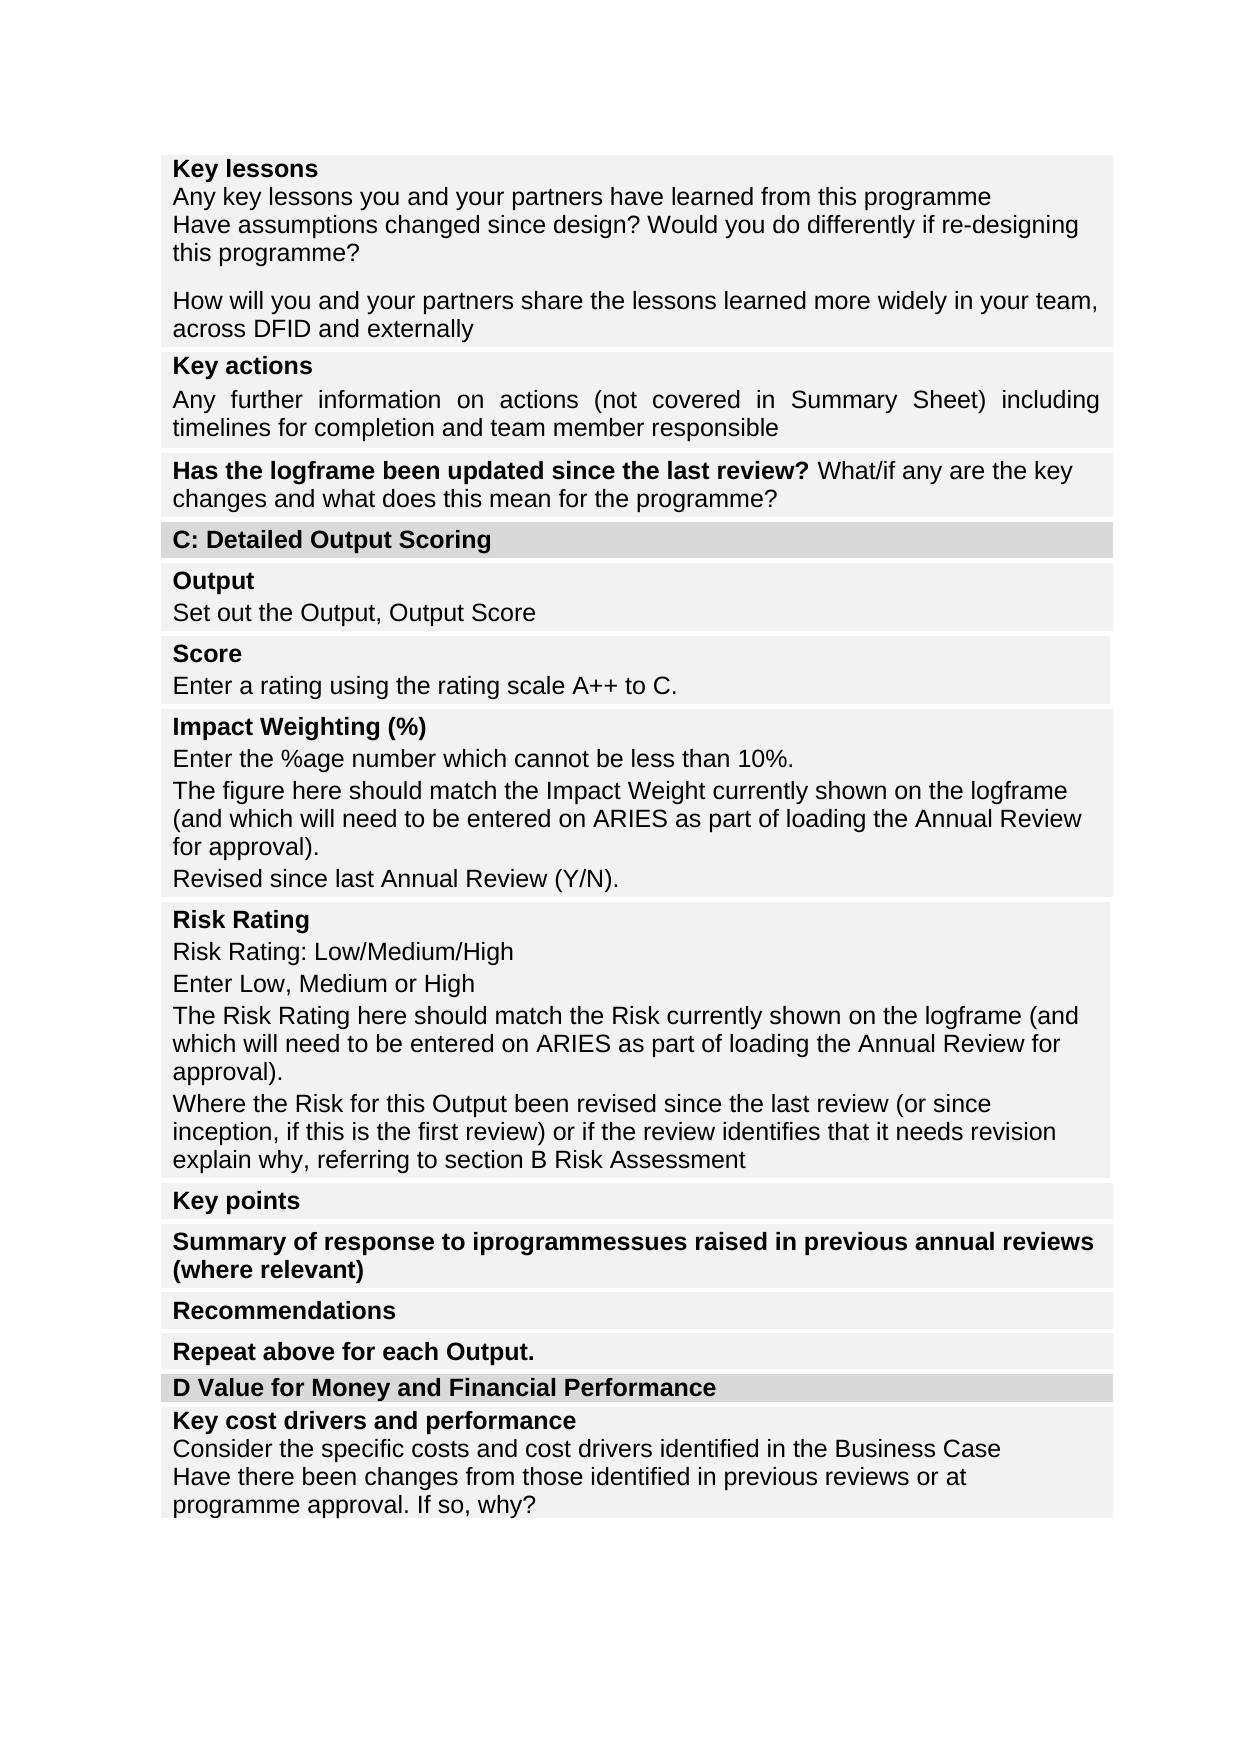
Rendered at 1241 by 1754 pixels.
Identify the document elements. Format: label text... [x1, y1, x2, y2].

table_cell Key actions Any further information on actions (not covered in Summary Sheet) including timelines for completion and team member responsible [161, 352, 1113, 448]
table_cell Score Enter a rating using the rating scale A++ to C. [161, 636, 1110, 704]
table_cell Summary of response to iprogrammessues raised in previous annual reviews (where relevant) [161, 1224, 1113, 1288]
table_cell Recommendations [161, 1292, 1113, 1329]
table_cell D Value for Money and Financial Performance [161, 1374, 1113, 1402]
table_cell Impact Weighting (%) Enter the %age number which cannot be less than 10%. The figure here should match the Impact Weight currently shown on the logframe (and which will need to be entered on ARIES as part of loading the Annual Review for approval). Revised since last Annual Review (Y/N). [161, 709, 1113, 897]
table_cell Key lessons Any key lessons you and your partners have learned from this programme Have assumptions changed since design? Would you do differently if re-designing this programme? How will you and your partners share the lessons learned more widely in your team, across DFID and externally [161, 155, 1113, 347]
table_cell Output Set out the Output, Output Score [161, 563, 1113, 631]
table_cell C: Detailed Output Scoring [161, 522, 1113, 558]
table_cell Key points [161, 1183, 1113, 1219]
table_cell Repeat above for each Output. [161, 1333, 1113, 1369]
table_cell Risk Rating Risk Rating: Low/Medium/High Enter Low, Medium or High The Risk Rating here should match the Risk currently shown on the logframe (and which will need to be entered on ARIES as part of loading the Annual Review for approval). Where the Risk for this Output been revised since the last review (or since inception, if this is the first review) or if the review identifies that it needs revision explain why, referring to section B Risk Assessment [161, 902, 1110, 1178]
table_cell Has the logframe been updated since the last review? What/if any are the key changes and what does this mean for the programme? [161, 453, 1113, 517]
table_cell Key cost drivers and performance Consider the specific costs and cost drivers identified in the Business Case Have there been changes from those identified in previous reviews or at programme approval. If so, why? [161, 1407, 1113, 1518]
